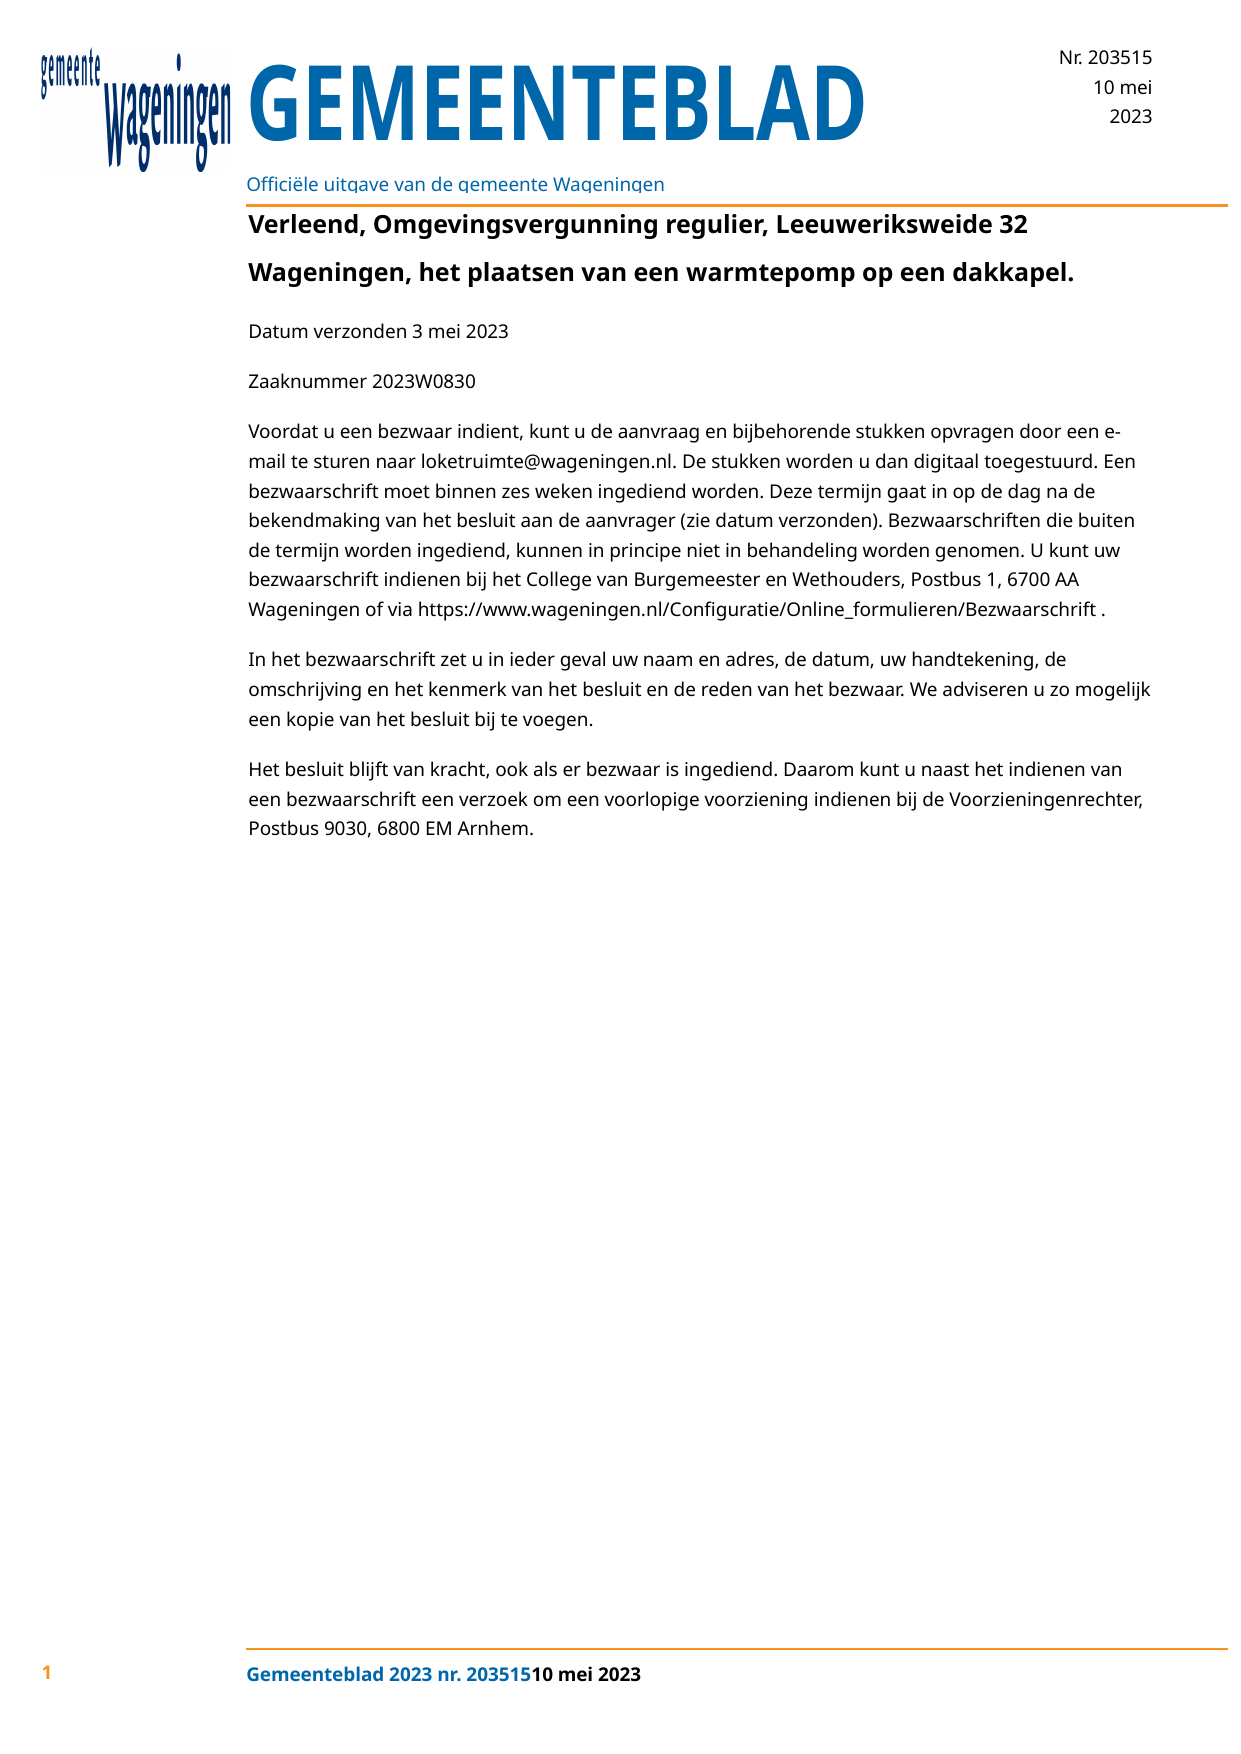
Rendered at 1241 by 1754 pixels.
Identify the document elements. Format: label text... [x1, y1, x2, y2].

text In het bezwaarschrift zet u in ieder geval uw naam en adres, de datum, uw handtekening, de omschrijving en het kenmerk van het besluit en de reden van het bezwaar. We adviseren u zo mogelijk een kopie van het besluit bij te voegen. [248, 647, 1152, 732]
text Zaaknummer 2023W0830 [248, 368, 1152, 394]
text Datum verzonden 3 mei 2023 [248, 318, 1152, 344]
text Verleend, Omgevingsvergunning regulier, Leeuweriksweide 32 Wageningen, het plaatsen van een warmtepomp op een dakkapel. [248, 207, 1152, 288]
picture [41, 47, 231, 172]
text Het besluit blijft van kracht, ook als er bezwaar is ingediend. Daarom kunt u naast het indienen van een bezwaarschrift een verzoek om een voorlopige voorziening indienen bij de Voorzieningenrechter, Postbus 9030, 6800 EM Arnhem. [248, 756, 1152, 841]
text Voordat u een bezwaar indient, kunt u de aanvraag en bijbehorende stukken opvragen door een e-mail te sturen naar loketruimte@wageningen.nl. De stukken worden u dan digitaal toegestuurd. Een bezwaarschrift moet binnen zes weken ingediend worden. Deze termijn gaat in op de dag na de bekendmaking van het besluit aan de aanvrager (zie datum verzonden). Bezwaarschriften die buiten de termijn worden ingediend, kunnen in principe niet in behandeling worden genomen. U kunt uw bezwaarschrift indienen bij het College van Burgemeester en Wethouders, Postbus 1, 6700 AA Wageningen of via https://www.wageningen.nl/Configuratie/Online_formulieren/Bezwaarschrift . [248, 419, 1152, 622]
